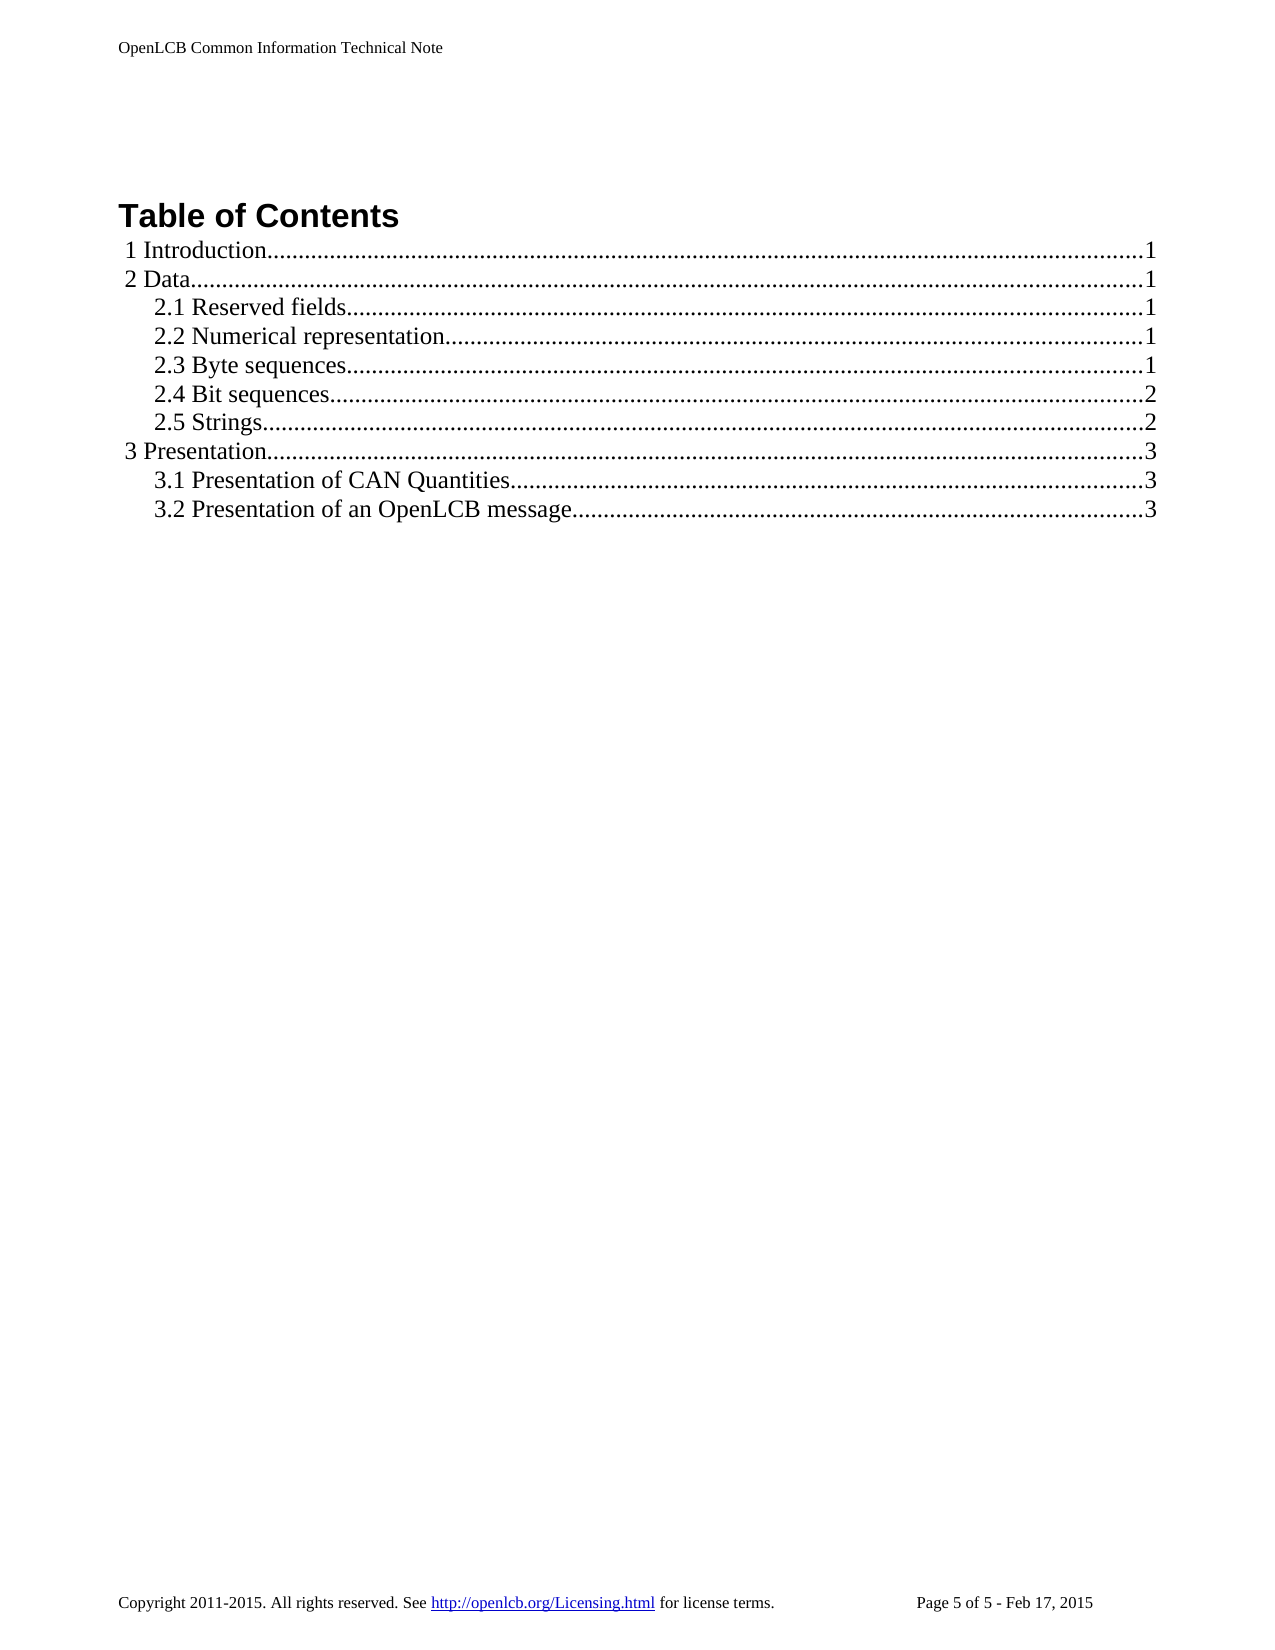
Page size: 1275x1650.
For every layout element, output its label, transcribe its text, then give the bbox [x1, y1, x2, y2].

text 2.4 Bit sequences 2 [148, 379, 1157, 407]
text 2.3 Byte sequences 1 [148, 350, 1157, 379]
subtitle Table of Contents [118, 196, 1157, 235]
text 3.2 Presentation of an OpenLCB message 3 [148, 494, 1157, 522]
text 3 Presentation 3 [118, 436, 1157, 465]
text 2.5 Strings 2 [148, 407, 1157, 436]
text 2 Data 1 [118, 264, 1157, 292]
text 3.1 Presentation of CAN Quantities 3 [148, 465, 1157, 494]
text 1 Introduction 1 [118, 235, 1157, 264]
text 2.1 Reserved fields 1 [148, 292, 1157, 321]
text 2.2 Numerical representation 1 [148, 321, 1157, 350]
